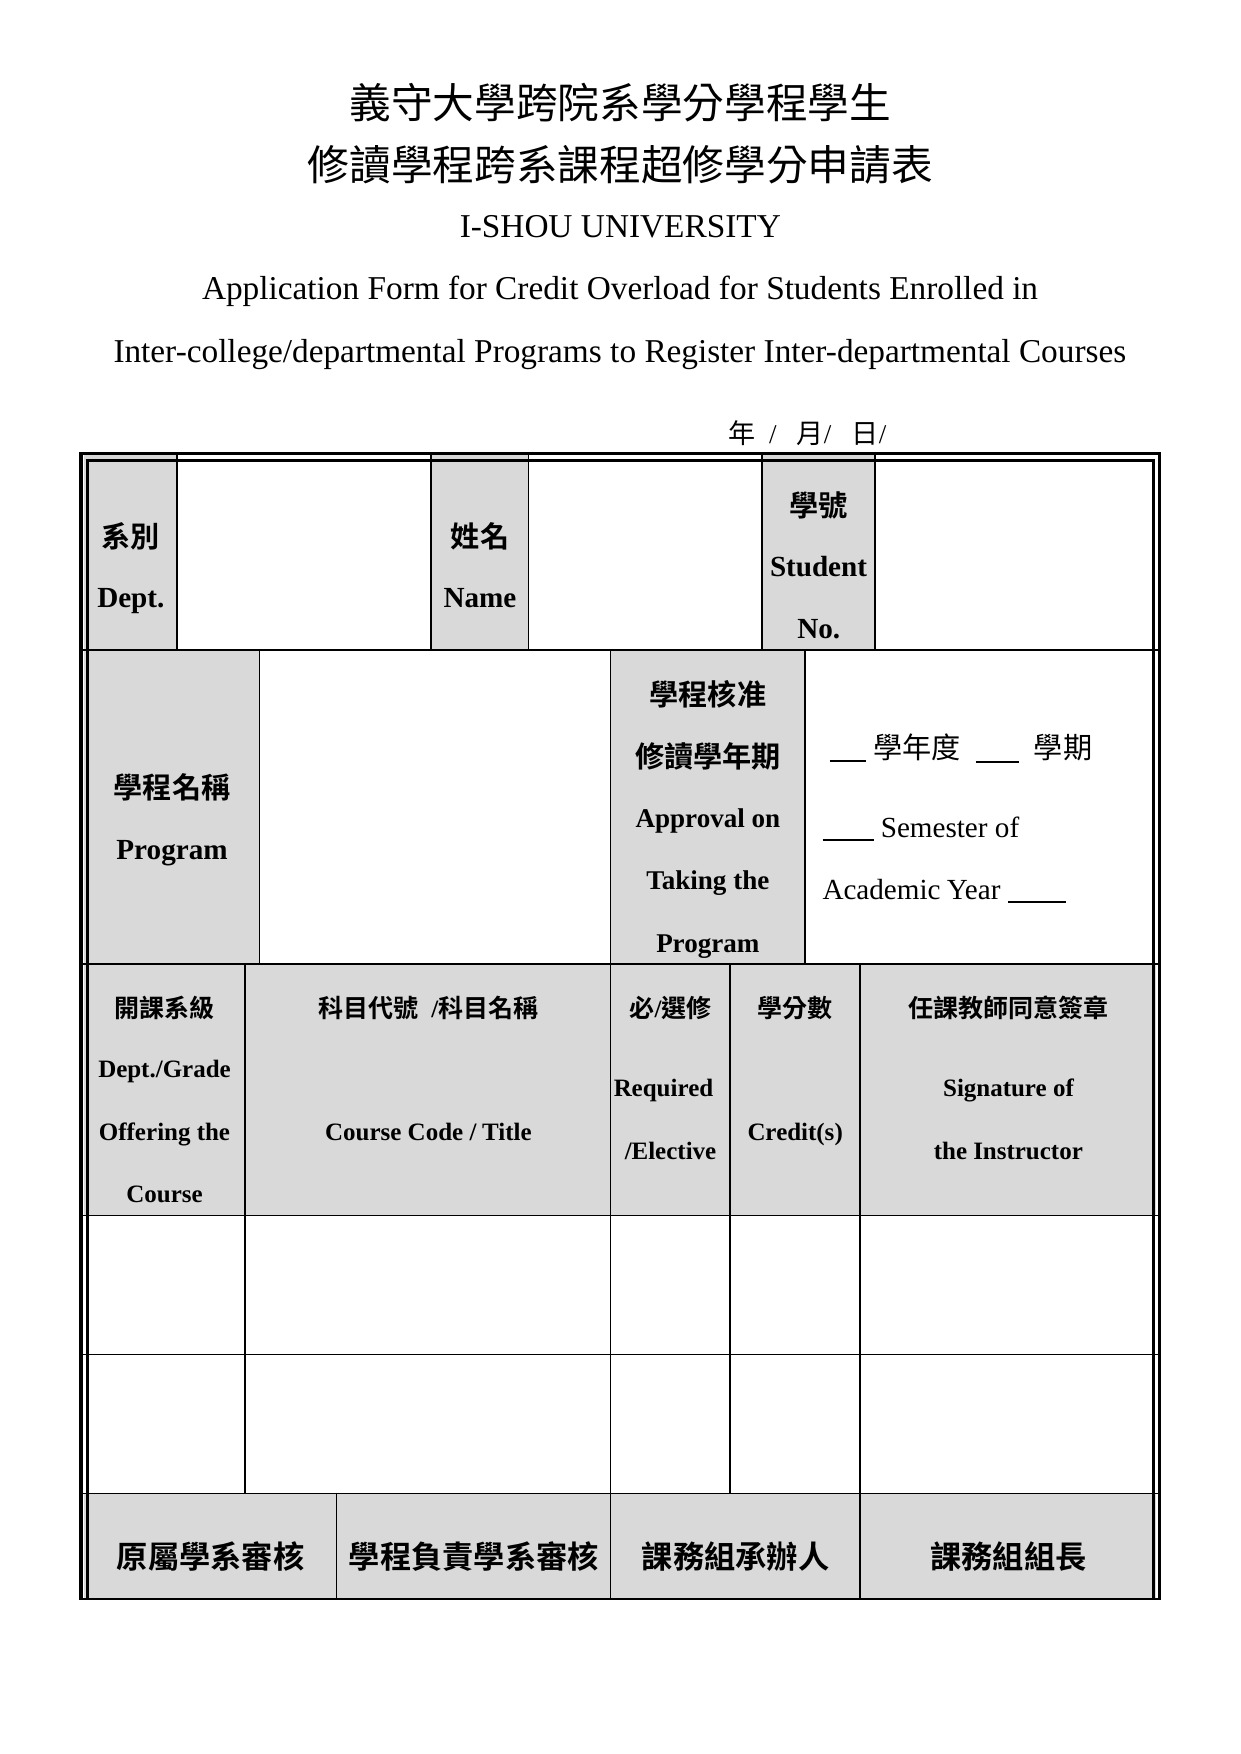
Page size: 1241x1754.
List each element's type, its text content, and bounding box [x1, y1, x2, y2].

table_header [432, 455, 528, 459]
text 修讀學程跨系課程超修學分申請表 [74, 121, 1167, 183]
table_cell [246, 1355, 610, 1492]
table_cell [611, 1355, 729, 1492]
table_header [178, 462, 430, 649]
table_header [178, 455, 430, 459]
table_header [529, 462, 761, 649]
table_cell 學程核准 修讀學年期 Approval on Taking the Program [611, 651, 804, 963]
table_cell 學程負責學系審核 [337, 1494, 610, 1598]
text 義守大學跨院系學分學程學生 [74, 58, 1167, 121]
table_header [529, 455, 761, 459]
table_header [876, 462, 1152, 649]
table_cell [260, 651, 610, 963]
table_cell 必/選修 Required /Elective [611, 965, 729, 1215]
table_cell [731, 1216, 859, 1354]
text I-SHOU UNIVERSITY [74, 183, 1167, 246]
table_cell 科目代號 /科目名稱 Course Code / Title [246, 965, 610, 1215]
table_header 姓名 Name [432, 462, 528, 649]
table_cell [89, 1355, 244, 1492]
table_cell [246, 1216, 610, 1354]
table_cell 任課教師同意簽章 Signature of the Instructor [861, 965, 1152, 1215]
table_cell 學程名稱 Program [89, 651, 259, 963]
table_cell [861, 1216, 1152, 1354]
text 年 / 月/ 日/ [74, 390, 1240, 452]
table_cell 學分數 Credit(s) [731, 965, 859, 1215]
table_cell 原屬學系審核 [89, 1494, 336, 1598]
table_cell [611, 1216, 729, 1354]
table_cell [731, 1355, 859, 1492]
table_header 系別 Dept. [84, 455, 176, 649]
table_header 學號 Student No. [763, 462, 874, 649]
table_cell 開課系級 Dept./Grade Offering the Course [89, 965, 244, 1215]
table_cell [861, 1355, 1152, 1492]
table_cell [89, 1216, 244, 1354]
table_header [876, 455, 1156, 649]
table_cell 課務組承辦人 [611, 1494, 859, 1598]
text Application Form for Credit Overload for Students Enrolled in Inter-college/departmental Programs to Register Inter-departmental Courses [74, 246, 1167, 371]
table_cell _ 學年度 學期 _ Semester of Academic Year [806, 651, 1152, 963]
table_header [763, 455, 874, 459]
table_cell 課務組組長 [861, 1494, 1152, 1598]
